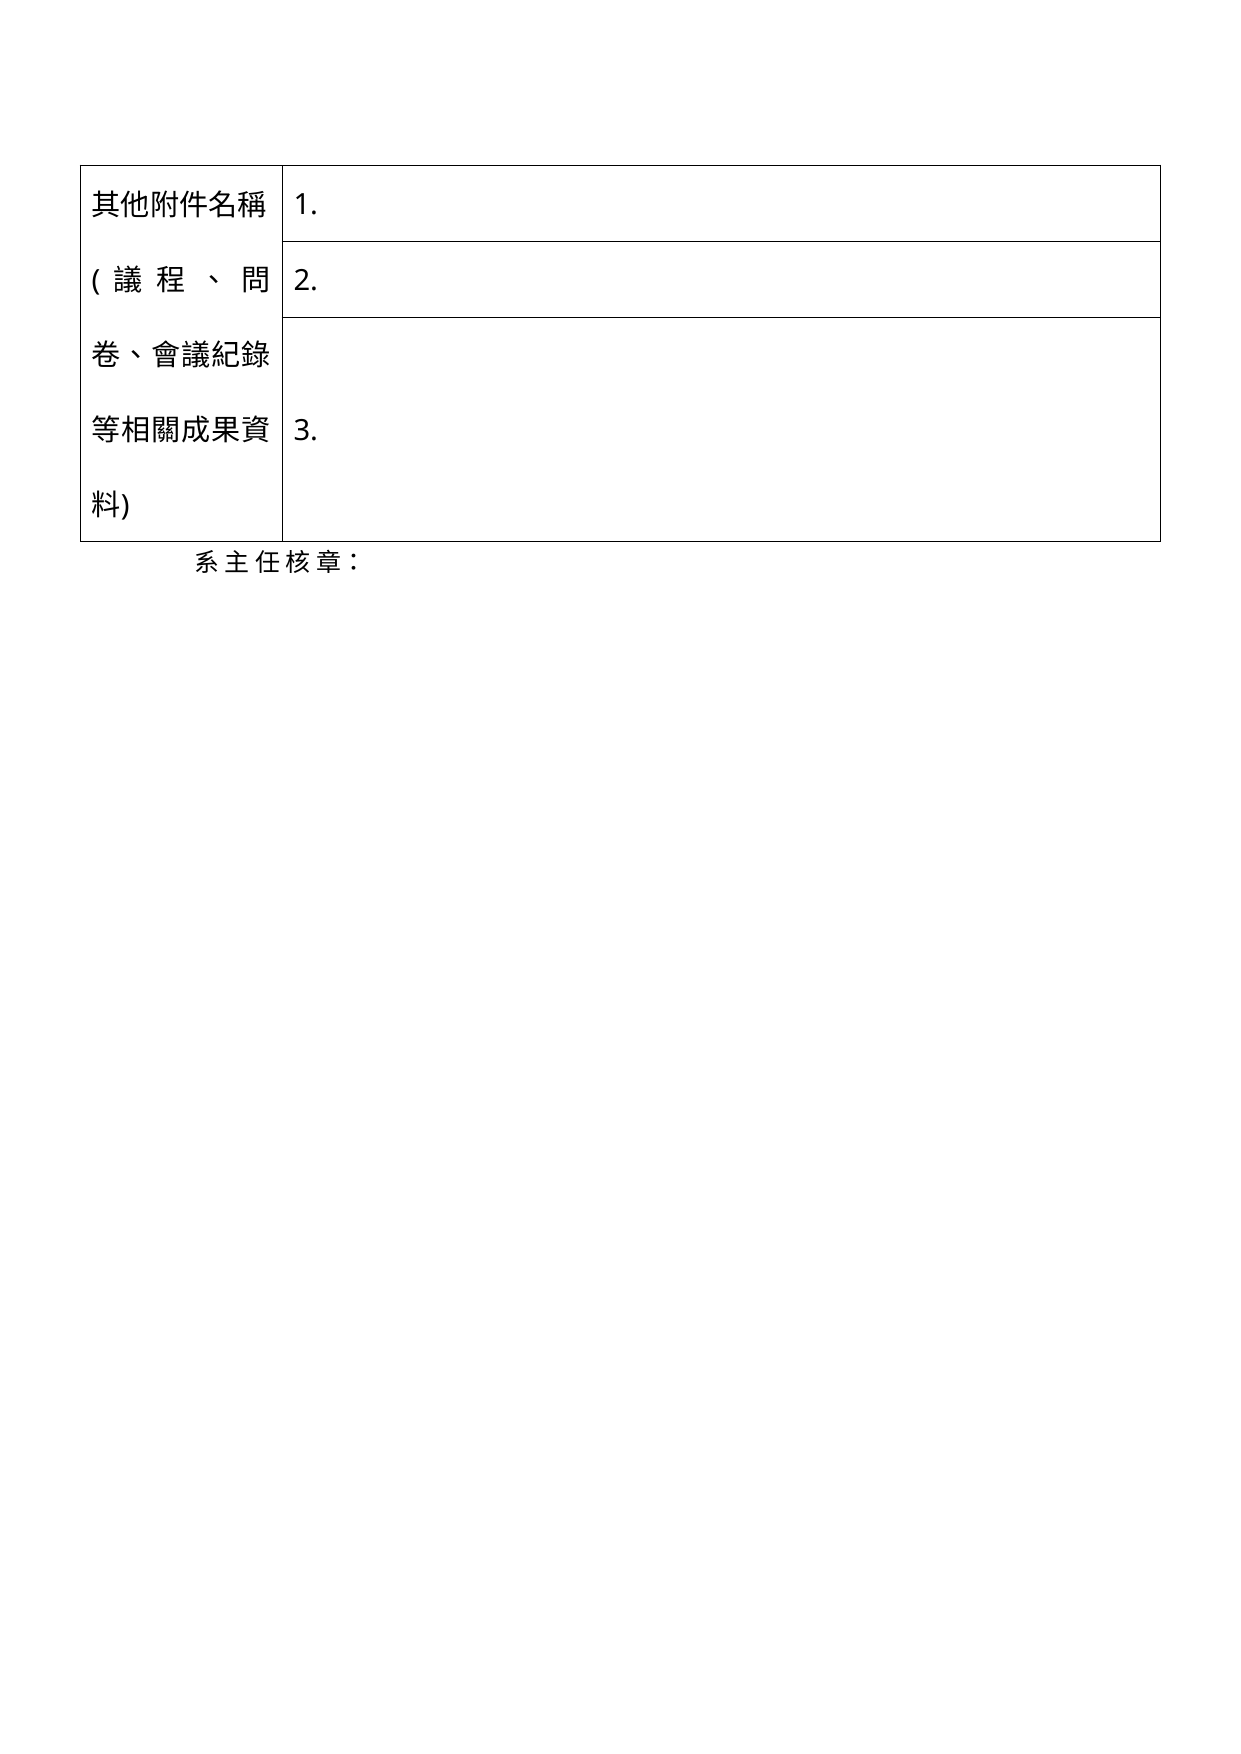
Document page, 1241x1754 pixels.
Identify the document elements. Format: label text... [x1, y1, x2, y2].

table_cell 3. [283, 318, 1160, 541]
text 系 主 任 核 章： [187, 542, 974, 579]
table_cell 其他附件名稱 (議程、問卷、會議紀錄等相關成果資料) [81, 166, 282, 541]
table_cell 1. [283, 166, 1160, 241]
table_cell 2. [283, 242, 1160, 317]
